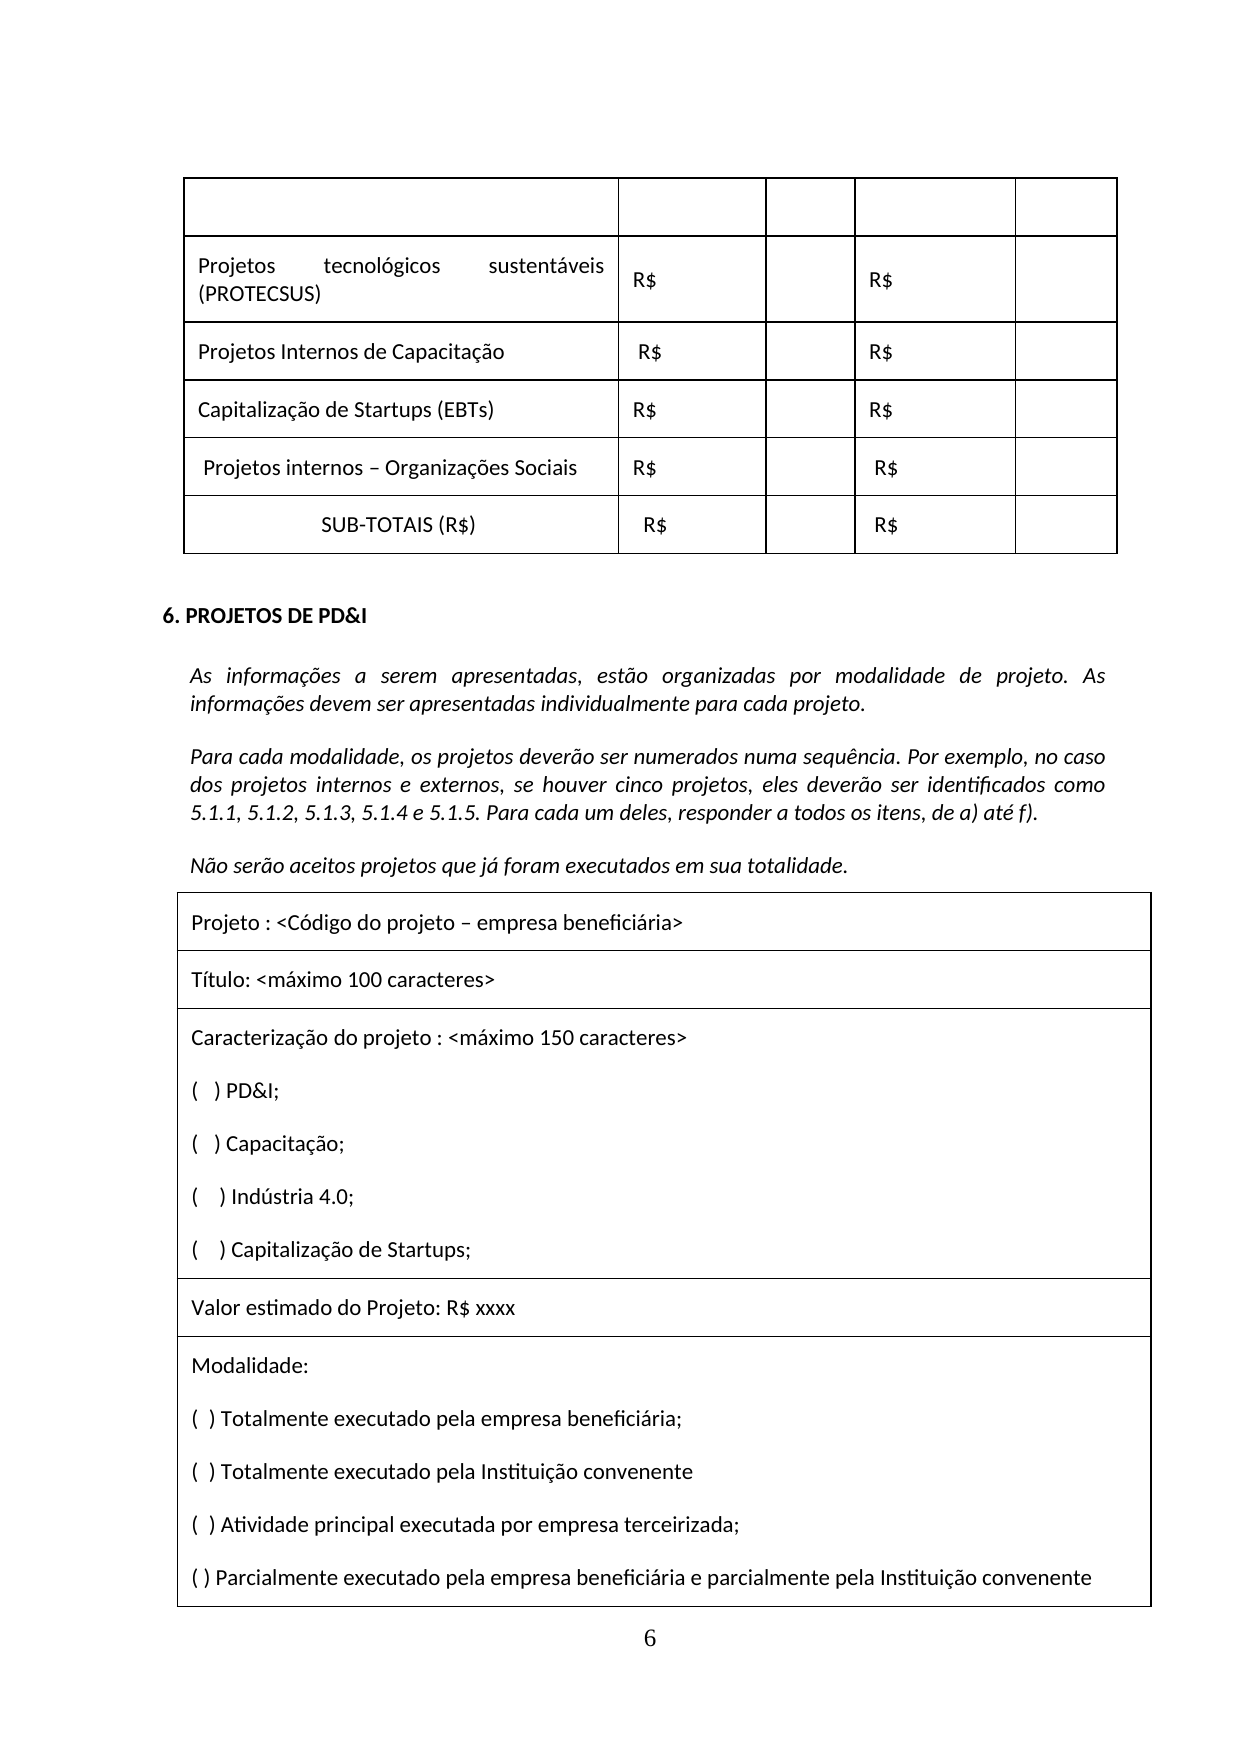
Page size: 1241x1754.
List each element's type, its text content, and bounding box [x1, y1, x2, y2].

table_cell Projetos internos – Organizações Sociais [185, 438, 618, 495]
table_cell [185, 179, 618, 235]
table_cell R$ [856, 438, 1015, 495]
table_cell [1016, 438, 1116, 495]
table_cell R$ [619, 381, 765, 437]
table_cell Projetos tecnológicos sustentáveis (PROTECSUS) [185, 237, 618, 321]
table_cell [856, 179, 1015, 235]
table_header Projeto : <Código do projeto – empresa beneficiária> [178, 893, 1150, 950]
table_cell [1016, 381, 1116, 437]
table_cell [1016, 237, 1116, 321]
table_cell [767, 496, 854, 553]
table_cell R$ [619, 438, 765, 495]
text 6. PROJETOS DE PD&I [162, 602, 1122, 629]
table_cell [767, 237, 854, 321]
text Para cada modalidade, os projetos deverão ser numerados numa sequência. Por exemplo, no caso dos projetos internos e externos, se houver cinco projetos, eles deverão ser identificados como 5.1.1, 5.1.2, 5.1.3, 5.1.4 e 5.1.5. Para cada um deles, responder a todos os itens, de a) até f). [190, 742, 1109, 826]
table_cell [1016, 323, 1116, 379]
table_cell [767, 323, 854, 379]
table_cell R$ [856, 237, 1015, 321]
table_cell Projetos Internos de Capacitação [185, 323, 618, 379]
text Não serão aceitos projetos que já foram executados em sua totalidade. [190, 851, 1109, 879]
table_cell Caracterização do projeto : <máximo 150 caracteres> ( ) PD&I; ( ) Capacitação; ( ) Indústria 4.0; ( ) Capitalização de Startups; [178, 1009, 1150, 1278]
table_cell R$ [619, 496, 765, 553]
table_cell Modalidade: ( ) Totalmente executado pela empresa beneficiária; ( ) Totalmente executado pela Instituição convenente ( ) Atividade principal executada por empresa terceirizada; ( ) Parcialmente executado pela empresa beneficiária e parcialmente pela Instituição convenente [178, 1337, 1150, 1606]
table_cell [619, 179, 765, 235]
text As informações a serem apresentadas, estão organizadas por modalidade de projeto. As informações devem ser apresentadas individualmente para cada projeto. [190, 661, 1109, 717]
table_cell R$ [619, 323, 765, 379]
table_cell R$ [619, 237, 765, 321]
table_cell R$ [856, 496, 1015, 553]
table_cell R$ [856, 323, 1015, 379]
table_cell Título: <máximo 100 caracteres> [178, 951, 1150, 1008]
table_cell [767, 179, 854, 235]
table_cell [767, 381, 854, 437]
table_cell Valor estimado do Projeto: R$ xxxx [178, 1279, 1150, 1336]
table_cell R$ [856, 381, 1015, 437]
table_cell [1016, 496, 1116, 553]
table_cell [767, 438, 854, 495]
table_cell [1016, 179, 1116, 235]
table_cell SUB-TOTAIS (R$) [185, 496, 618, 553]
table_cell Capitalização de Startups (EBTs) [185, 381, 618, 437]
